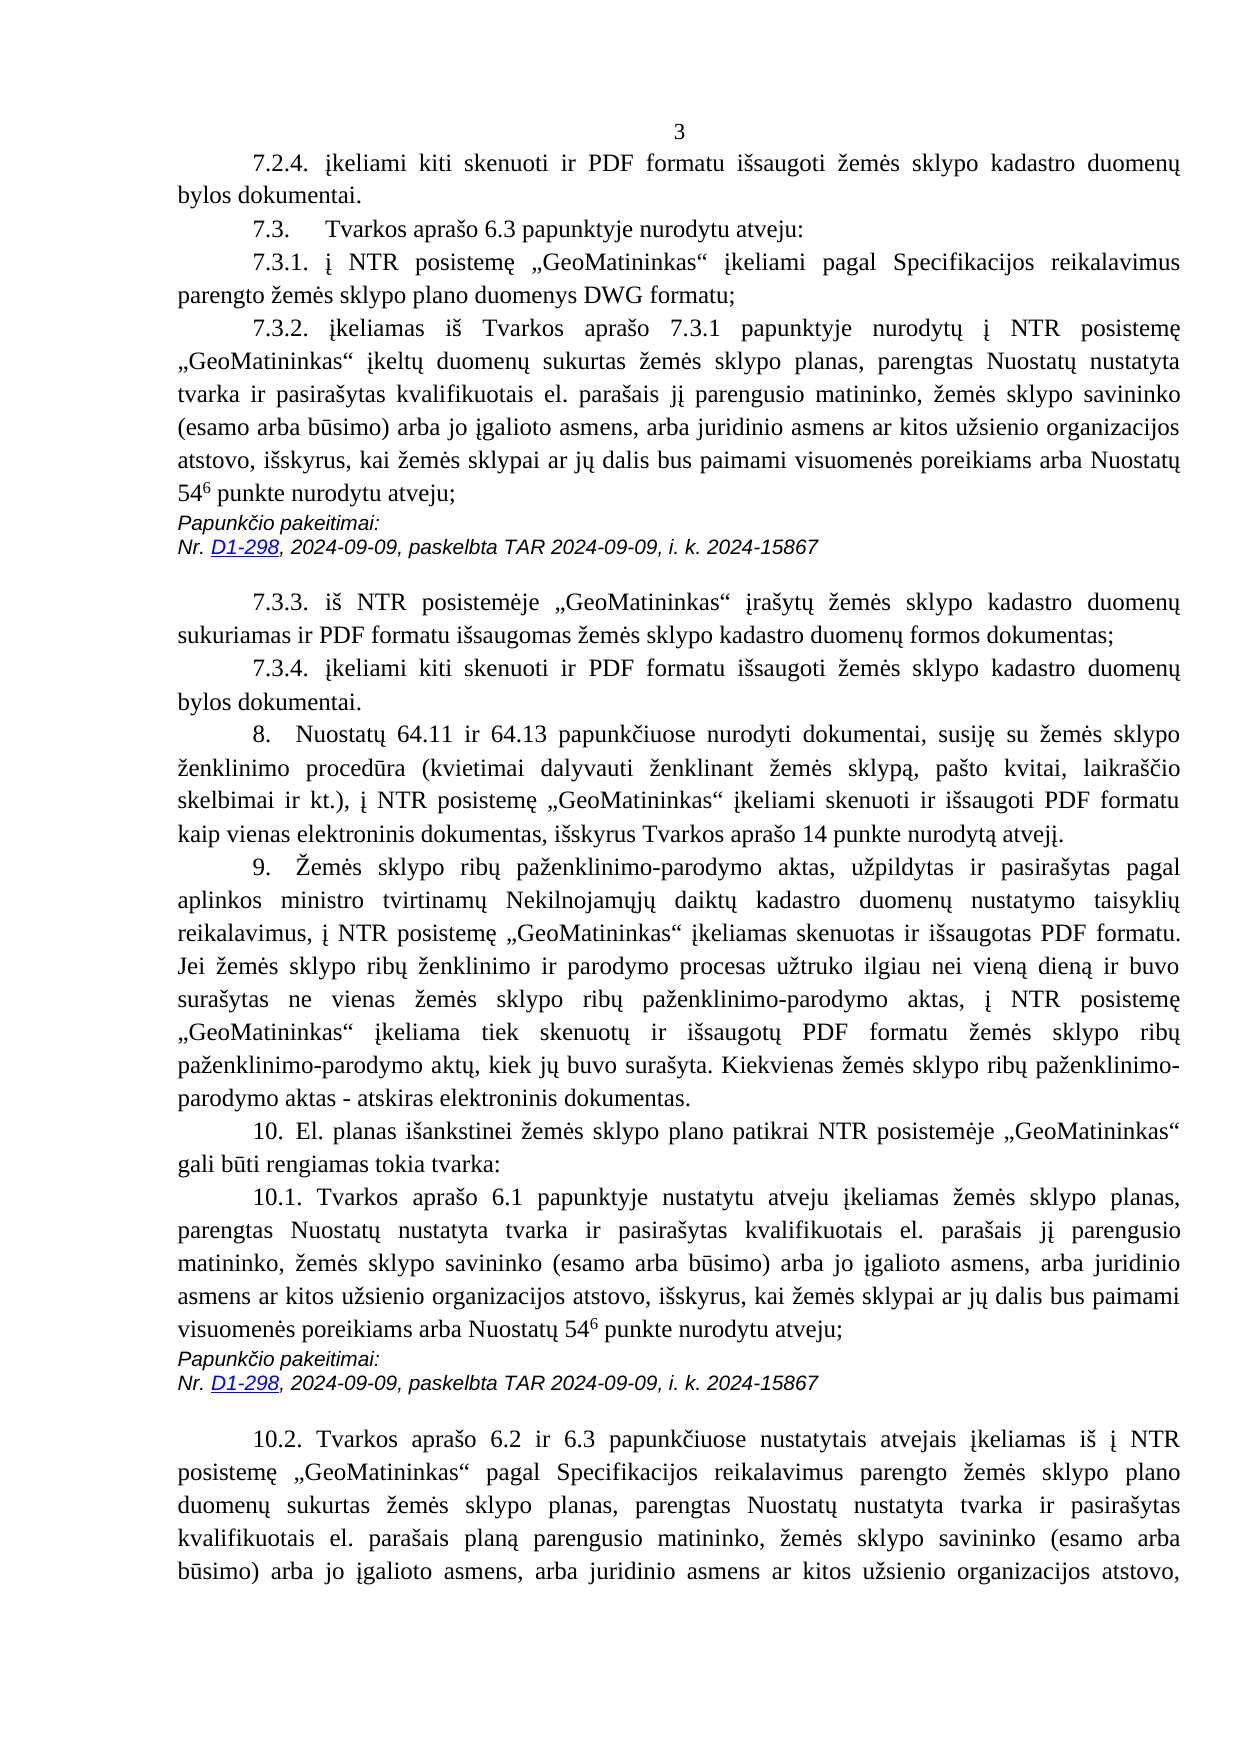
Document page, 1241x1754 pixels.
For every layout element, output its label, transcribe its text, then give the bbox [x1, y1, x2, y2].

text 7.2.4. įkeliami kiti skenuoti ir PDF formatu išsaugoti žemės sklypo kadastro duomenų bylos dokumentai. [177, 148, 1181, 209]
text 7.3.4. įkeliami kiti skenuoti ir PDF formatu išsaugoti žemės sklypo kadastro duomenų bylos dokumentai. [177, 653, 1181, 715]
text 7.3. Tvarkos aprašo 6.3 papunktyje nurodytu atveju: [177, 214, 1181, 242]
text 8. Nuostatų 64.11 ir 64.13 papunkčiuose nurodyti dokumentai, susiję su žemės sklypo ženklinimo procedūra (kvietimai dalyvauti ženklinant žemės sklypą, pašto kvitai, laikraščio skelbimai ir kt.), į NTR posistemę „GeoMatininkas“ įkeliami skenuoti ir išsaugoti PDF formatu kaip vienas elektroninis dokumentas, išskyrus Tvarkos aprašo 14 punkte nurodytą atvejį. [177, 719, 1181, 847]
text 10.2. Tvarkos aprašo 6.2 ir 6.3 papunkčiuose nustatytais atvejais įkeliamas iš į NTR posistemę „GeoMatininkas“ pagal Specifikacijos reikalavimus parengto žemės sklypo plano duomenų sukurtas žemės sklypo planas, parengtas Nuostatų nustatyta tvarka ir pasirašytas kvalifikuotais el. parašais planą parengusio matininko, žemės sklypo savininko (esamo arba būsimo) arba jo įgalioto asmens, arba juridinio asmens ar kitos užsienio organizacijos atstovo, [177, 1424, 1181, 1584]
text 7.3.1. į NTR posistemę „GeoMatininkas“ įkeliami pagal Specifikacijos reikalavimus parengto žemės sklypo plano duomenys DWG formatu; [177, 247, 1181, 308]
text 10. El. planas išankstinei žemės sklypo plano patikrai NTR posistemėje „GeoMatininkas“ gali būti rengiamas tokia tvarka: [177, 1116, 1181, 1178]
text 7.3.3. iš NTR posistemėje „GeoMatininkas“ įrašytų žemės sklypo kadastro duomenų sukuriamas ir PDF formatu išsaugomas žemės sklypo kadastro duomenų formos dokumentas; [177, 587, 1181, 649]
text Nr. D1-298, 2024-09-09, paskelbta TAR 2024-09-09, i. k. 2024-15867 [177, 535, 1181, 559]
text 7.3.2. įkeliamas iš Tvarkos aprašo 7.3.1 papunktyje nurodytų į NTR posistemę „GeoMatininkas“ įkeltų duomenų sukurtas žemės sklypo planas, parengtas Nuostatų nustatyta tvarka ir pasirašytas kvalifikuotais el. parašais jį parengusio matininko, žemės sklypo savininko (esamo arba būsimo) arba jo įgalioto asmens, arba juridinio asmens ar kitos užsienio organizacijos atstovo, išskyrus, kai žemės sklypai ar jų dalis bus paimami visuomenės poreikiams arba Nuostatų 546 punkte nurodytu atveju; [177, 313, 1181, 507]
text Papunkčio pakeitimai: [177, 511, 1181, 535]
text 10.1. Tvarkos aprašo 6.1 papunktyje nustatytu atveju įkeliamas žemės sklypo planas, parengtas Nuostatų nustatyta tvarka ir pasirašytas kvalifikuotais el. parašais jį parengusio matininko, žemės sklypo savininko (esamo arba būsimo) arba jo įgalioto asmens, arba juridinio asmens ar kitos užsienio organizacijos atstovo, išskyrus, kai žemės sklypai ar jų dalis bus paimami visuomenės poreikiams arba Nuostatų 546 punkte nurodytu atveju; [177, 1182, 1181, 1343]
text Nr. D1-298, 2024-09-09, paskelbta TAR 2024-09-09, i. k. 2024-15867 [177, 1371, 1181, 1395]
text 9. Žemės sklypo ribų paženklinimo-parodymo aktas, užpildytas ir pasirašytas pagal aplinkos ministro tvirtinamų Nekilnojamųjų daiktų kadastro duomenų nustatymo taisyklių reikalavimus, į NTR posistemę „GeoMatininkas“ įkeliamas skenuotas ir išsaugotas PDF formatu. Jei žemės sklypo ribų ženklinimo ir parodymo procesas užtruko ilgiau nei vieną dieną ir buvo surašytas ne vienas žemės sklypo ribų paženklinimo-parodymo aktas, į NTR posistemę „GeoMatininkas“ įkeliama tiek skenuotų ir išsaugotų PDF formatu žemės sklypo ribų paženklinimo-parodymo aktų, kiek jų buvo surašyta. Kiekvienas žemės sklypo ribų paženklinimo-parodymo aktas - atskiras elektroninis dokumentas. [177, 852, 1181, 1112]
text Papunkčio pakeitimai: [177, 1347, 1181, 1371]
